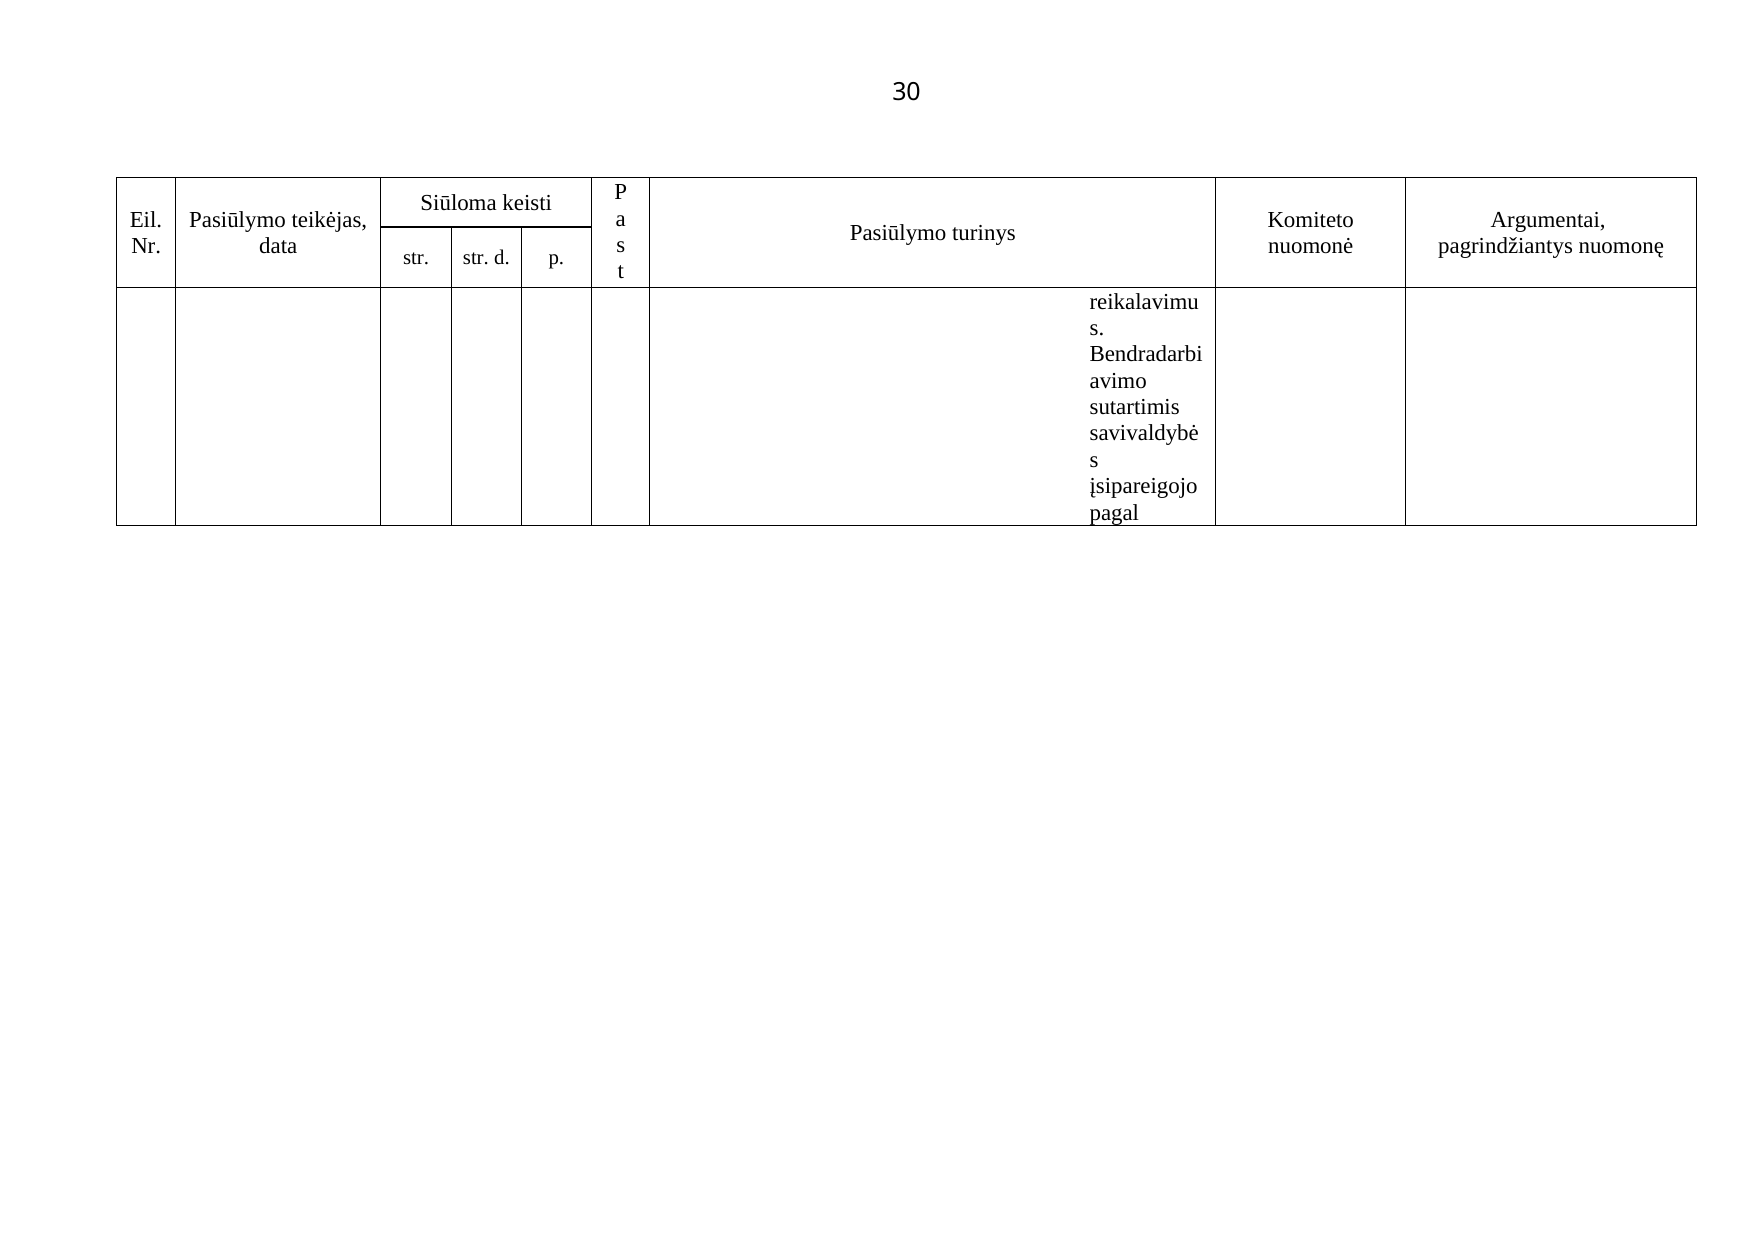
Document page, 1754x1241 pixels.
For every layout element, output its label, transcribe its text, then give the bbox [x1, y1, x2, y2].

table_header Komiteto nuomonė [1216, 178, 1405, 287]
table_cell str. d. [452, 228, 521, 287]
table_cell [176, 288, 380, 525]
table_cell str. [381, 228, 451, 287]
table_cell [592, 288, 649, 525]
table_cell [381, 288, 451, 525]
table_header Siūloma keisti [381, 178, 591, 226]
table_cell [452, 288, 521, 525]
table_header Pasiūlymo turinys [650, 178, 1215, 287]
table_header Pastabos [592, 178, 649, 287]
table_cell [117, 288, 175, 525]
table_cell [522, 288, 591, 525]
table_cell [1216, 288, 1405, 525]
table_header Eil. Nr. [117, 178, 175, 287]
table_cell p. [522, 228, 591, 287]
table_cell [1406, 288, 1696, 525]
table_header Pasiūlymo teikėjas, data [176, 178, 380, 287]
table_header Argumentai, pagrindžiantys nuomonę [1406, 178, 1696, 287]
